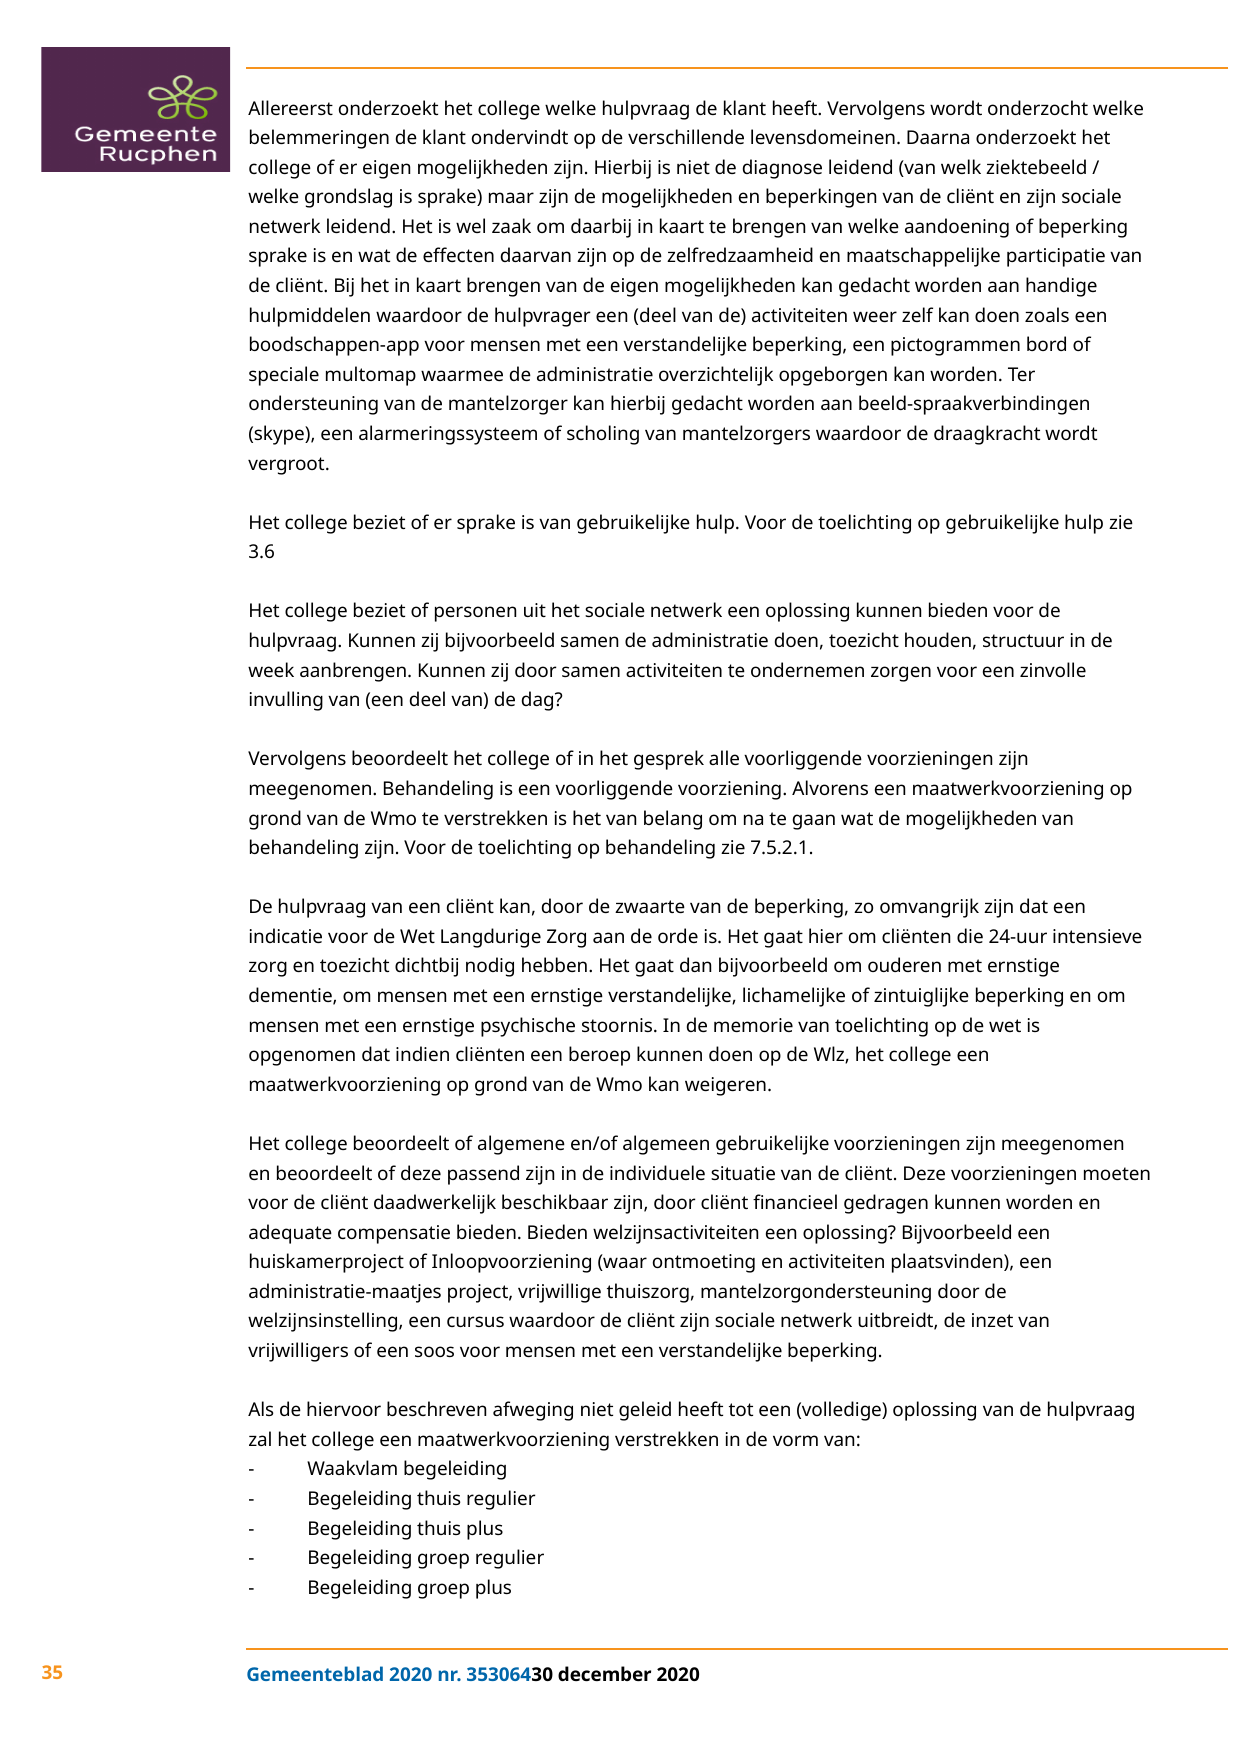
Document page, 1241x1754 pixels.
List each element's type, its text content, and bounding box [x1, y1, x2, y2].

text Als de hiervoor beschreven afweging niet geleid heeft tot een (volledige) oplossing van de hulpvraag zal het college een maatwerkvoorziening verstrekken in de vorm van: [248, 1396, 1152, 1452]
text Vervolgens beoordeelt het college of in het gesprek alle voorliggende voorzieningen zijn meegenomen. Behandeling is een voorliggende voorziening. Alvorens een maatwerkvoorziening op grond van de Wmo te verstrekken is het van belang om na te gaan wat de mogelijkheden van behandeling zijn. Voor de toelichting op behandeling zie 7.5.2.1. [248, 746, 1152, 860]
text Het college beoordeelt of algemene en/of algemeen gebruikelijke voorzieningen zijn meegenomen en beoordeelt of deze passend zijn in de individuele situatie van de cliënt. Deze voorzieningen moeten voor de cliënt daadwerkelijk beschikbaar zijn, door cliënt financieel gedragen kunnen worden en adequate compensatie bieden. Bieden welzijnsactiviteiten een oplossing? Bijvoorbeeld een huiskamerproject of Inloopvoorziening (waar ontmoeting en activiteiten plaatsvinden), een administratie-maatjes project, vrijwillige thuiszorg, mantelzorgondersteuning door de welzijnsinstelling, een cursus waardoor de cliënt zijn sociale netwerk uitbreidt, de inzet van vrijwilligers of een soos voor mensen met een verstandelijke beperking. [248, 1130, 1152, 1363]
list Begeleiding thuis regulier [248, 1485, 1152, 1511]
text Het college beziet of personen uit het sociale netwerk een oplossing kunnen bieden voor de hulpvraag. Kunnen zij bijvoorbeeld samen de administratie doen, toezicht houden, structuur in de week aanbrengen. Kunnen zij door samen activiteiten te ondernemen zorgen voor een zinvolle invulling van (een deel van) de dag? [248, 598, 1152, 712]
list Begeleiding groep plus [248, 1574, 1152, 1600]
text Allereerst onderzoekt het college welke hulpvraag de klant heeft. Vervolgens wordt onderzocht welke belemmeringen de klant ondervindt op de verschillende levensdomeinen. Daarna onderzoekt het college of er eigen mogelijkheden zijn. Hierbij is niet de diagnose leidend (van welk ziektebeeld / welke grondslag is sprake) maar zijn de mogelijkheden en beperkingen van de cliënt en zijn sociale netwerk leidend. Het is wel zaak om daarbij in kaart te brengen van welke aandoening of beperking sprake is en wat de effecten daarvan zijn op de zelfredzaamheid en maatschappelijke participatie van de cliënt. Bij het in kaart brengen van de eigen mogelijkheden kan gedacht worden aan handige hulpmiddelen waardoor de hulpvrager een (deel van de) activiteiten weer zelf kan doen zoals een boodschappen-app voor mensen met een verstandelijke beperking, een pictogrammen bord of speciale multomap waarmee de administratie overzichtelijk opgeborgen kan worden. Ter ondersteuning van de mantelzorger kan hierbij gedacht worden aan beeld-spraakverbindingen (skype), een alarmeringssysteem of scholing van mantelzorgers waardoor de draagkracht wordt vergroot. [248, 95, 1152, 476]
picture [41, 47, 231, 172]
list Begeleiding thuis plus [248, 1515, 1152, 1541]
list Begeleiding groep regulier [248, 1544, 1152, 1570]
text Het college beziet of er sprake is van gebruikelijke hulp. Voor de toelichting op gebruikelijke hulp zie 3.6 [248, 509, 1152, 564]
text De hulpvraag van een cliënt kan, door de zwaarte van de beperking, zo omvangrijk zijn dat een indicatie voor de Wet Langdurige Zorg aan de orde is. Het gaat hier om cliënten die 24-uur intensieve zorg en toezicht dichtbij nodig hebben. Het gaat dan bijvoorbeeld om ouderen met ernstige dementie, om mensen met een ernstige verstandelijke, lichamelijke of zintuiglijke beperking en om mensen met een ernstige psychische stoornis. In de memorie van toelichting op de wet is opgenomen dat indien cliënten een beroep kunnen doen op de Wlz, het college een maatwerkvoorziening op grond van de Wmo kan weigeren. [248, 893, 1152, 1097]
list Waakvlam begeleiding [248, 1456, 1152, 1481]
